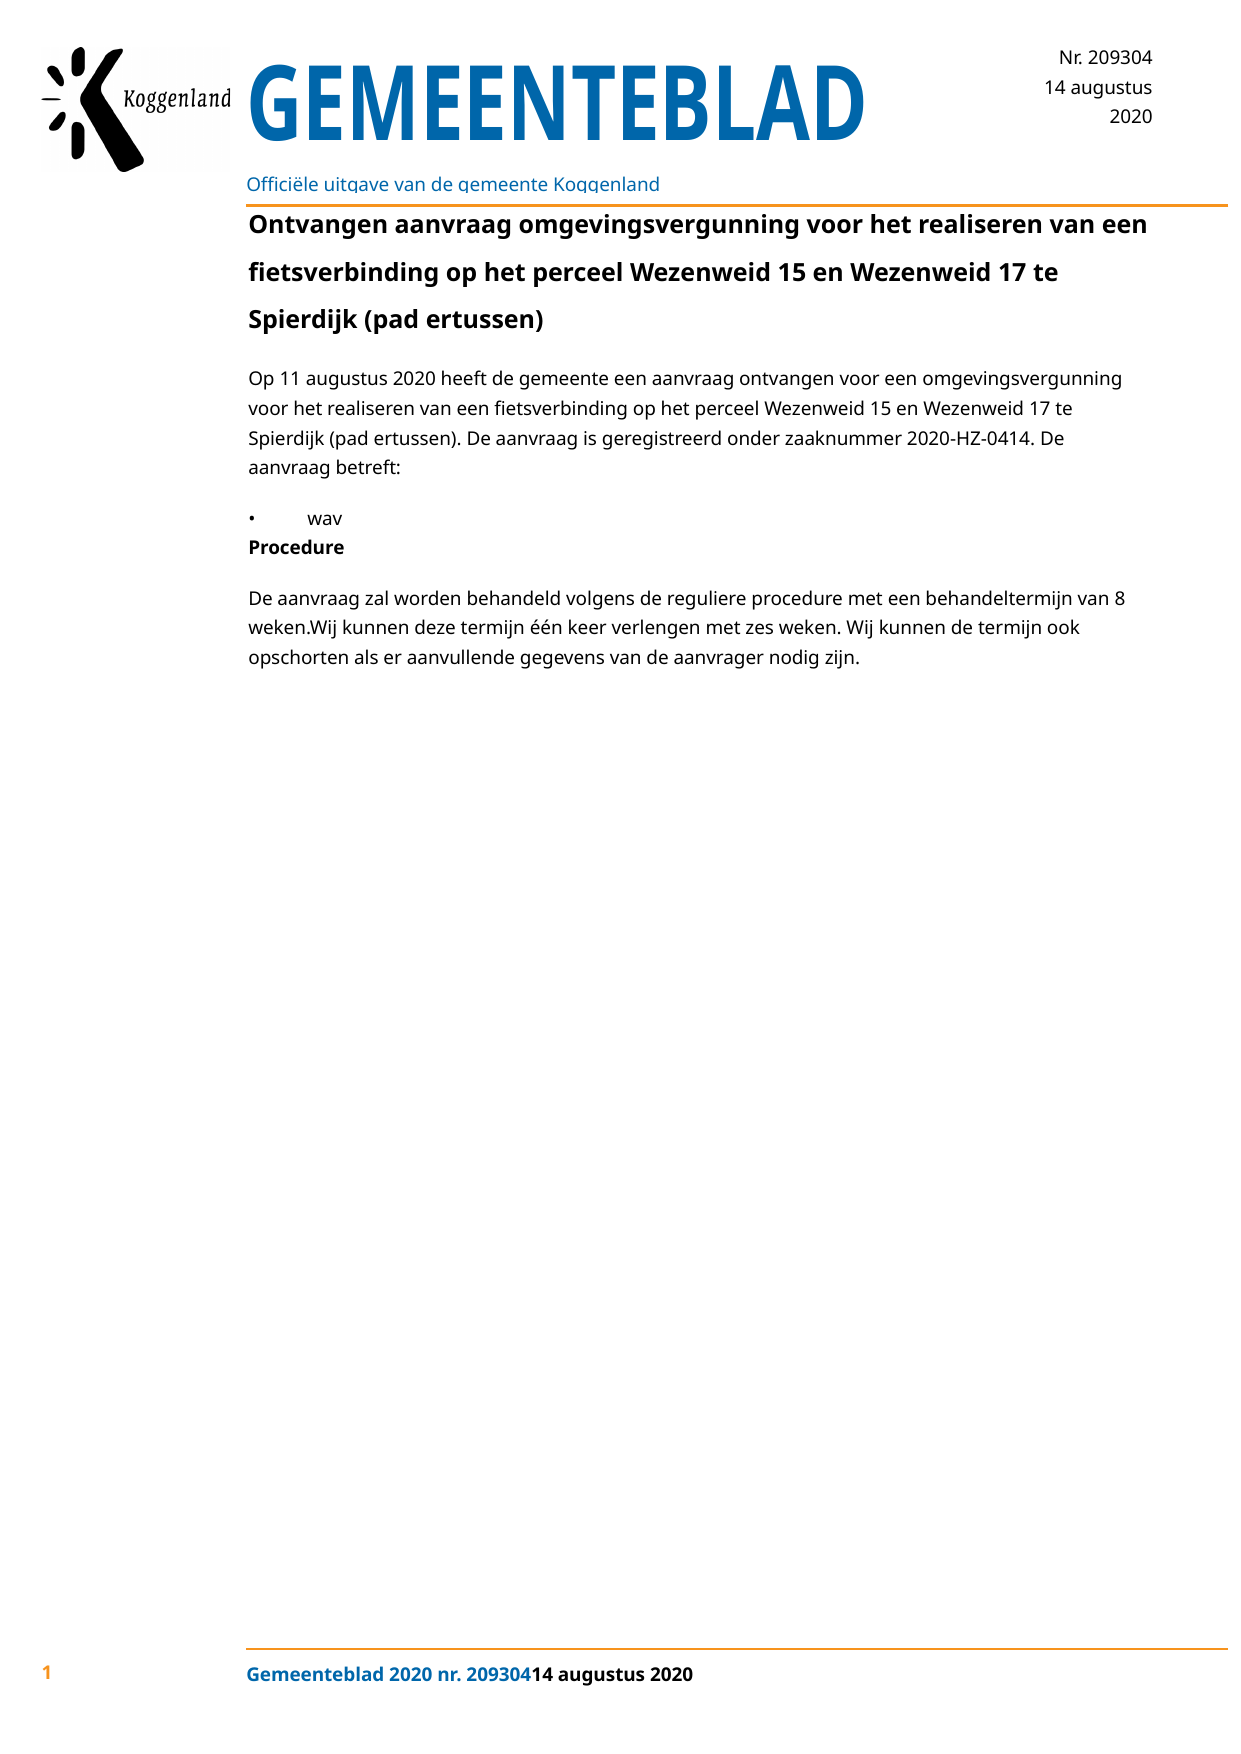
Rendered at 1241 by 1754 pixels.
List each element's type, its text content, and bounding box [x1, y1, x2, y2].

text De aanvraag zal worden behandeld volgens de reguliere procedure met een behandeltermijn van 8 weken.Wij kunnen deze termijn één keer verlengen met zes weken. Wij kunnen de termijn ook opschorten als er aanvullende gegevens van de aanvrager nodig zijn. [248, 585, 1152, 669]
list wav [248, 505, 1152, 530]
text Op 11 augustus 2020 heeft de gemeente een aanvraag ontvangen voor een omgevingsvergunning voor het realiseren van een fietsverbinding op het perceel Wezenweid 15 en Wezenweid 17 te Spierdijk (pad ertussen). De aanvraag is geregistreerd onder zaaknummer 2020-HZ-0414. De aanvraag betreft: [248, 366, 1152, 480]
picture [41, 47, 231, 172]
text Ontvangen aanvraag omgevingsvergunning voor het realiseren van een fietsverbinding op het perceel Wezenweid 15 en Wezenweid 17 te Spierdijk (pad ertussen) [248, 207, 1152, 336]
text Procedure [248, 534, 1152, 560]
